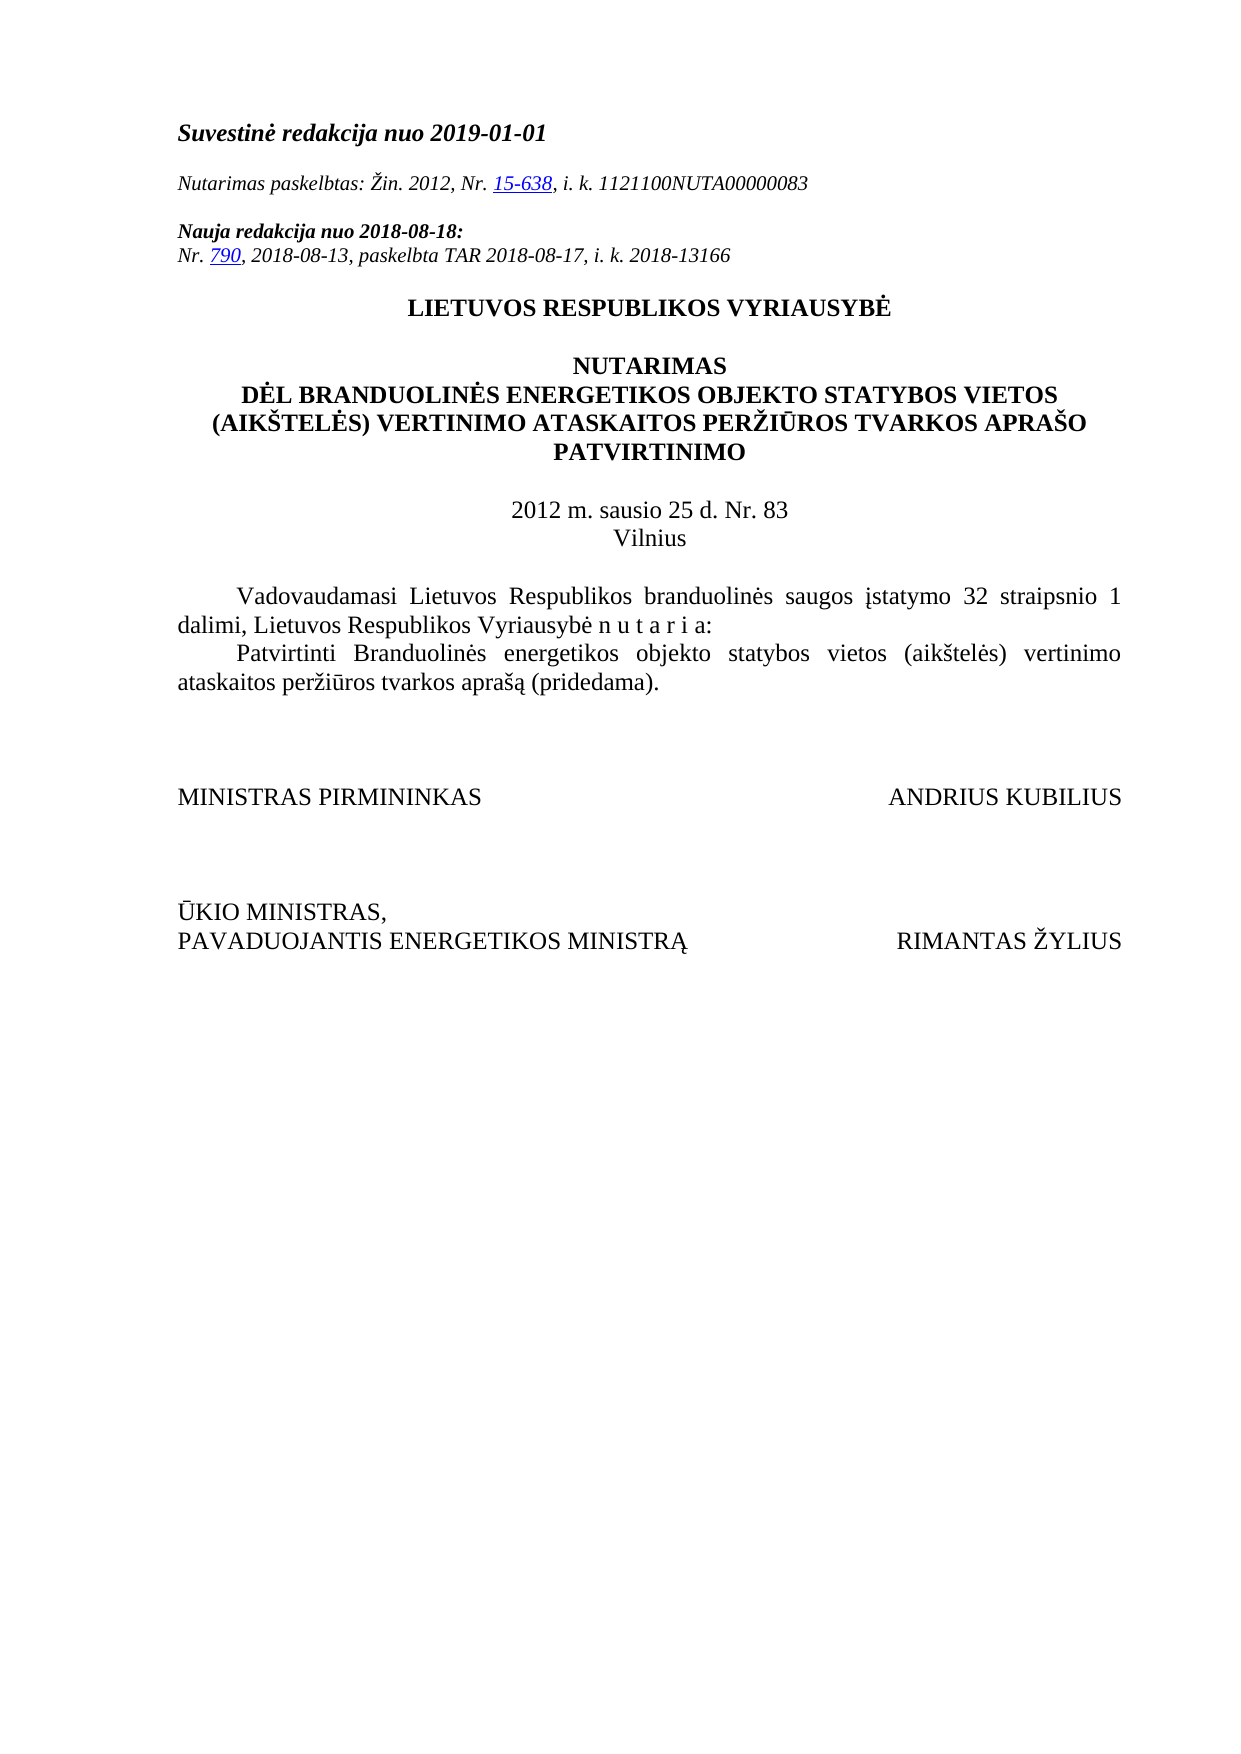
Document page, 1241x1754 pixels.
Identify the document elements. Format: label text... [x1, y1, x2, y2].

text LIETUVOS RESPUBLIKOS VYRIAUSYBĖ [177, 293, 1122, 322]
text MINISTRAS PIRMININKAS ANDRIUS KUBILIUS [177, 782, 1122, 811]
text ŪKIO MINISTRAS, [177, 897, 1122, 926]
text PAVADUOJANTIS ENERGETIKOS MINISTRĄ RIMANTAS ŽYLIUS [177, 926, 1122, 955]
text DĖL BRANDUOLINĖS ENERGETIKOS OBJEKTO STATYBOS VIETOS (AIKŠTELĖS) VERTINIMO ATASKAITOS PERŽIŪROS TVARKOS APRAŠO PATVIRTINIMO [177, 380, 1122, 466]
text Vadovaudamasi Lietuvos Respublikos branduolinės saugos įstatymo 32 straipsnio 1 dalimi, Lietuvos Respublikos Vyriausybė n u t a r i a: [177, 581, 1122, 638]
text NUTARIMAS [177, 351, 1122, 380]
text Patvirtinti Branduolinės energetikos objekto statybos vietos (aikštelės) vertinimo ataskaitos peržiūros tvarkos aprašą (pridedama). [177, 638, 1122, 696]
text 2012 m. sausio 25 d. Nr. 83 [177, 495, 1122, 523]
text Nutarimas paskelbtas: Žin. 2012, Nr. 15-638, i. k. 1121100NUTA00000083 [177, 171, 1122, 195]
text Vilnius [177, 523, 1122, 552]
text Nauja redakcija nuo 2018-08-18: [177, 219, 1122, 243]
text Suvestinė redakcija nuo 2019-01-01 [177, 118, 1122, 147]
text Nr. 790, 2018-08-13, paskelbta TAR 2018-08-17, i. k. 2018-13166 [177, 243, 1122, 267]
